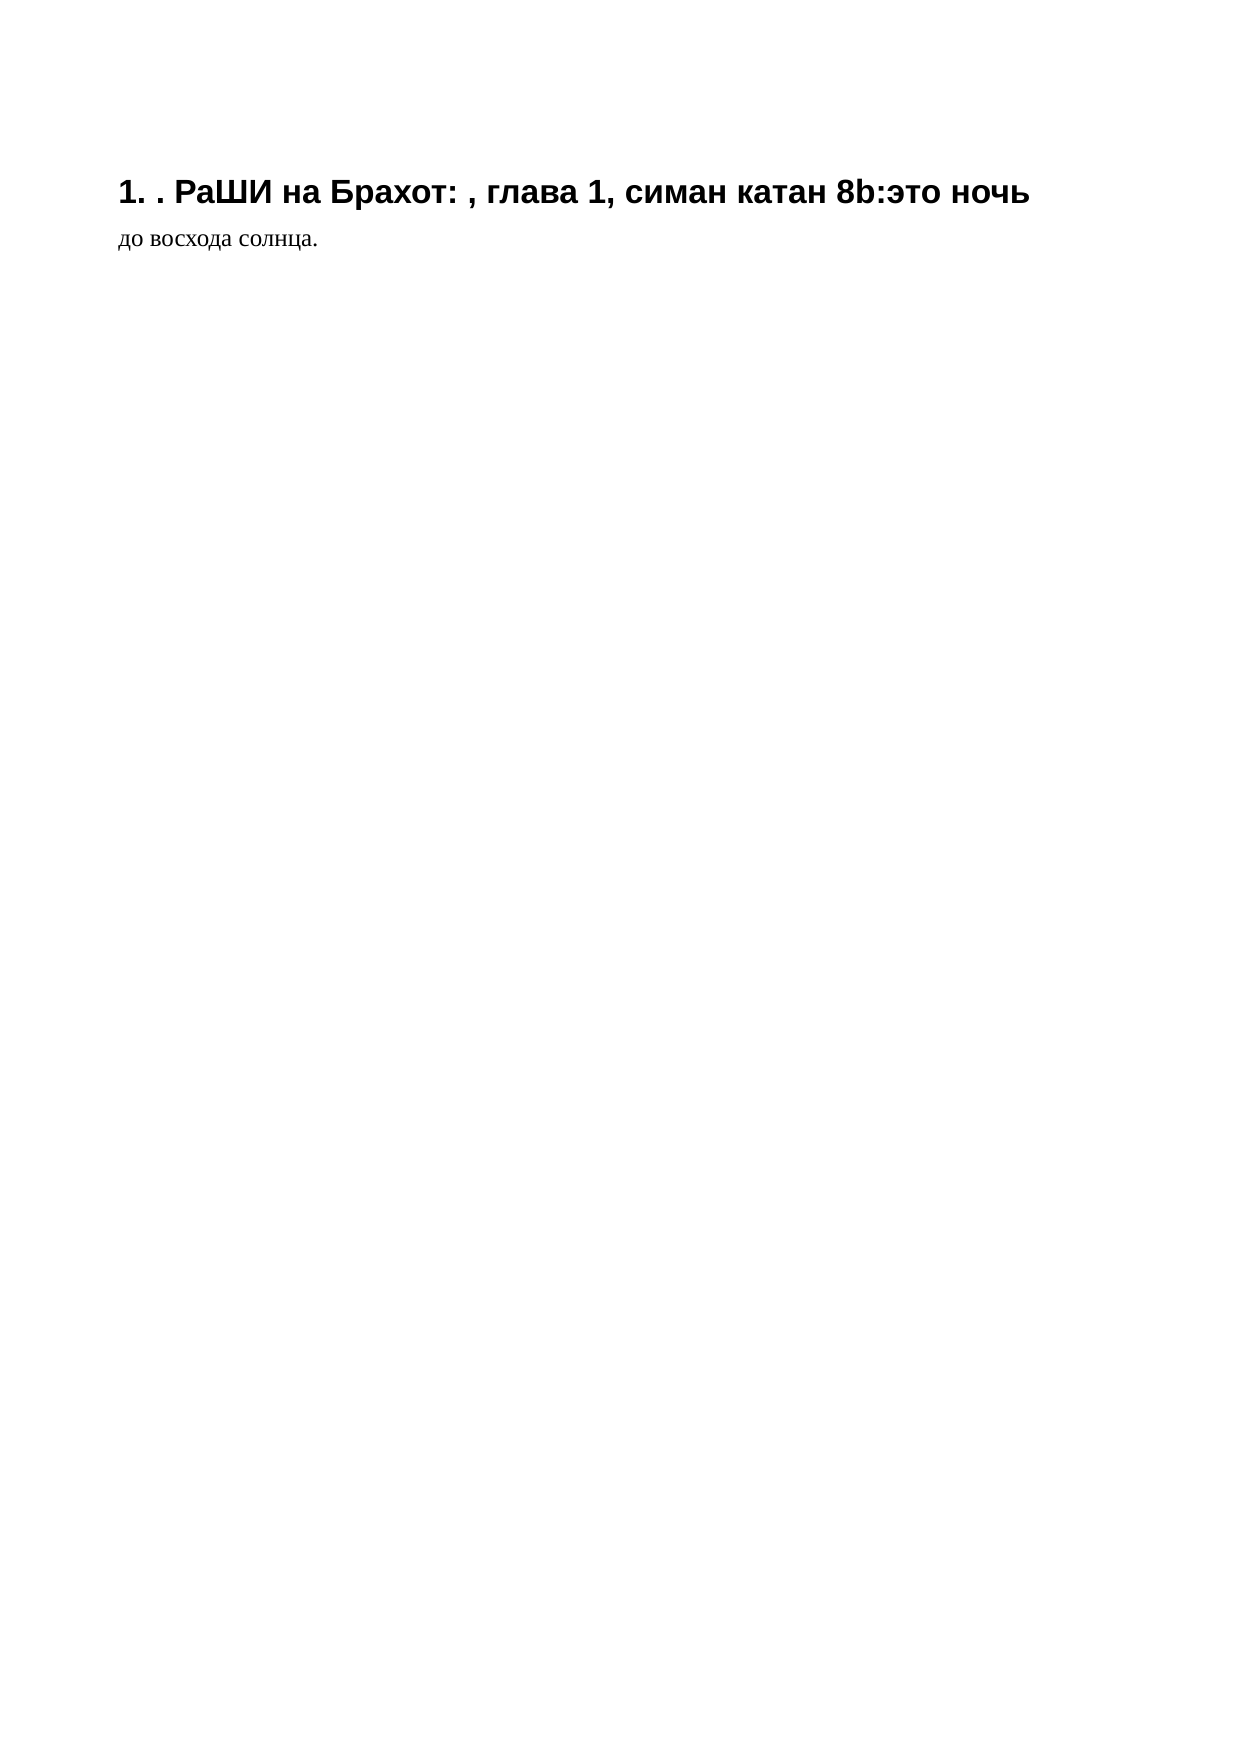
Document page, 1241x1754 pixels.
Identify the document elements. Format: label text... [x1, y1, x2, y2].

subtitle . РаШИ на Брахот: , глава 1, симан катан 8b:это ночь [118, 147, 1122, 176]
text до восхода солнца. [118, 176, 1122, 204]
